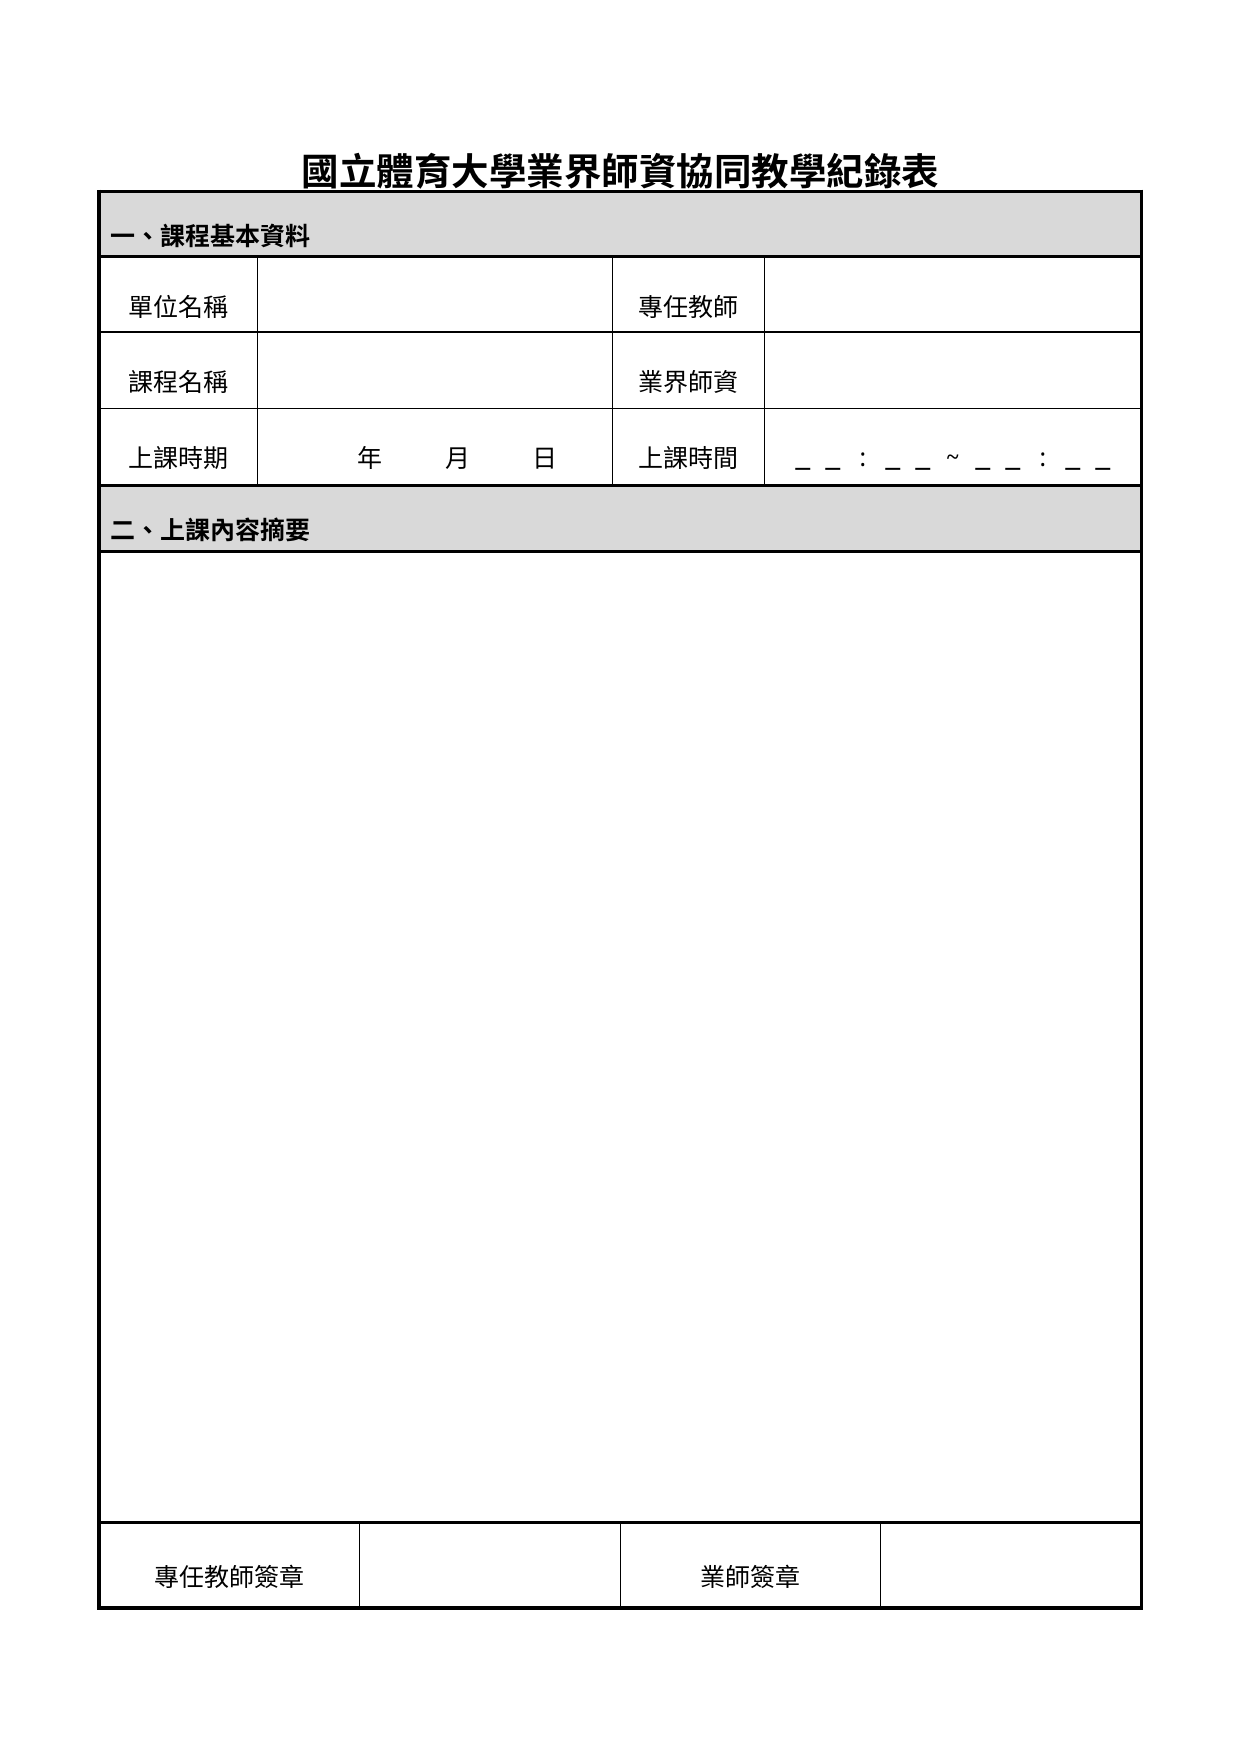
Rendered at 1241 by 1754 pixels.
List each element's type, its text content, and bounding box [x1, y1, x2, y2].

table_cell _ _ : _ _ ~ _ _ : _ _ [765, 409, 1140, 484]
table_cell 業師簽章 [621, 1524, 880, 1606]
table_cell 專任教師簽章 [101, 1524, 359, 1606]
table_cell 上課時期 [101, 409, 257, 484]
table_cell 上課時間 [613, 409, 764, 484]
table_header 一、課程基本資料 [101, 193, 1140, 255]
table_cell 二、上課內容摘要 [101, 487, 1140, 550]
table_cell [101, 553, 1140, 1521]
table_cell [360, 1524, 620, 1606]
table_cell 業界師資 [613, 333, 764, 408]
table_cell 專任教師 [613, 258, 764, 331]
table_cell [881, 1524, 1140, 1606]
table_cell 課程名稱 [101, 333, 257, 408]
table_cell 年 月 日 [258, 409, 612, 484]
table_cell 單位名稱 [101, 258, 257, 331]
table_cell [765, 258, 1140, 331]
table_cell [258, 333, 612, 408]
text 國立體育大學業界師資協同教學紀錄表 [187, 127, 1053, 189]
table_cell [765, 333, 1140, 408]
table_cell [258, 258, 612, 331]
